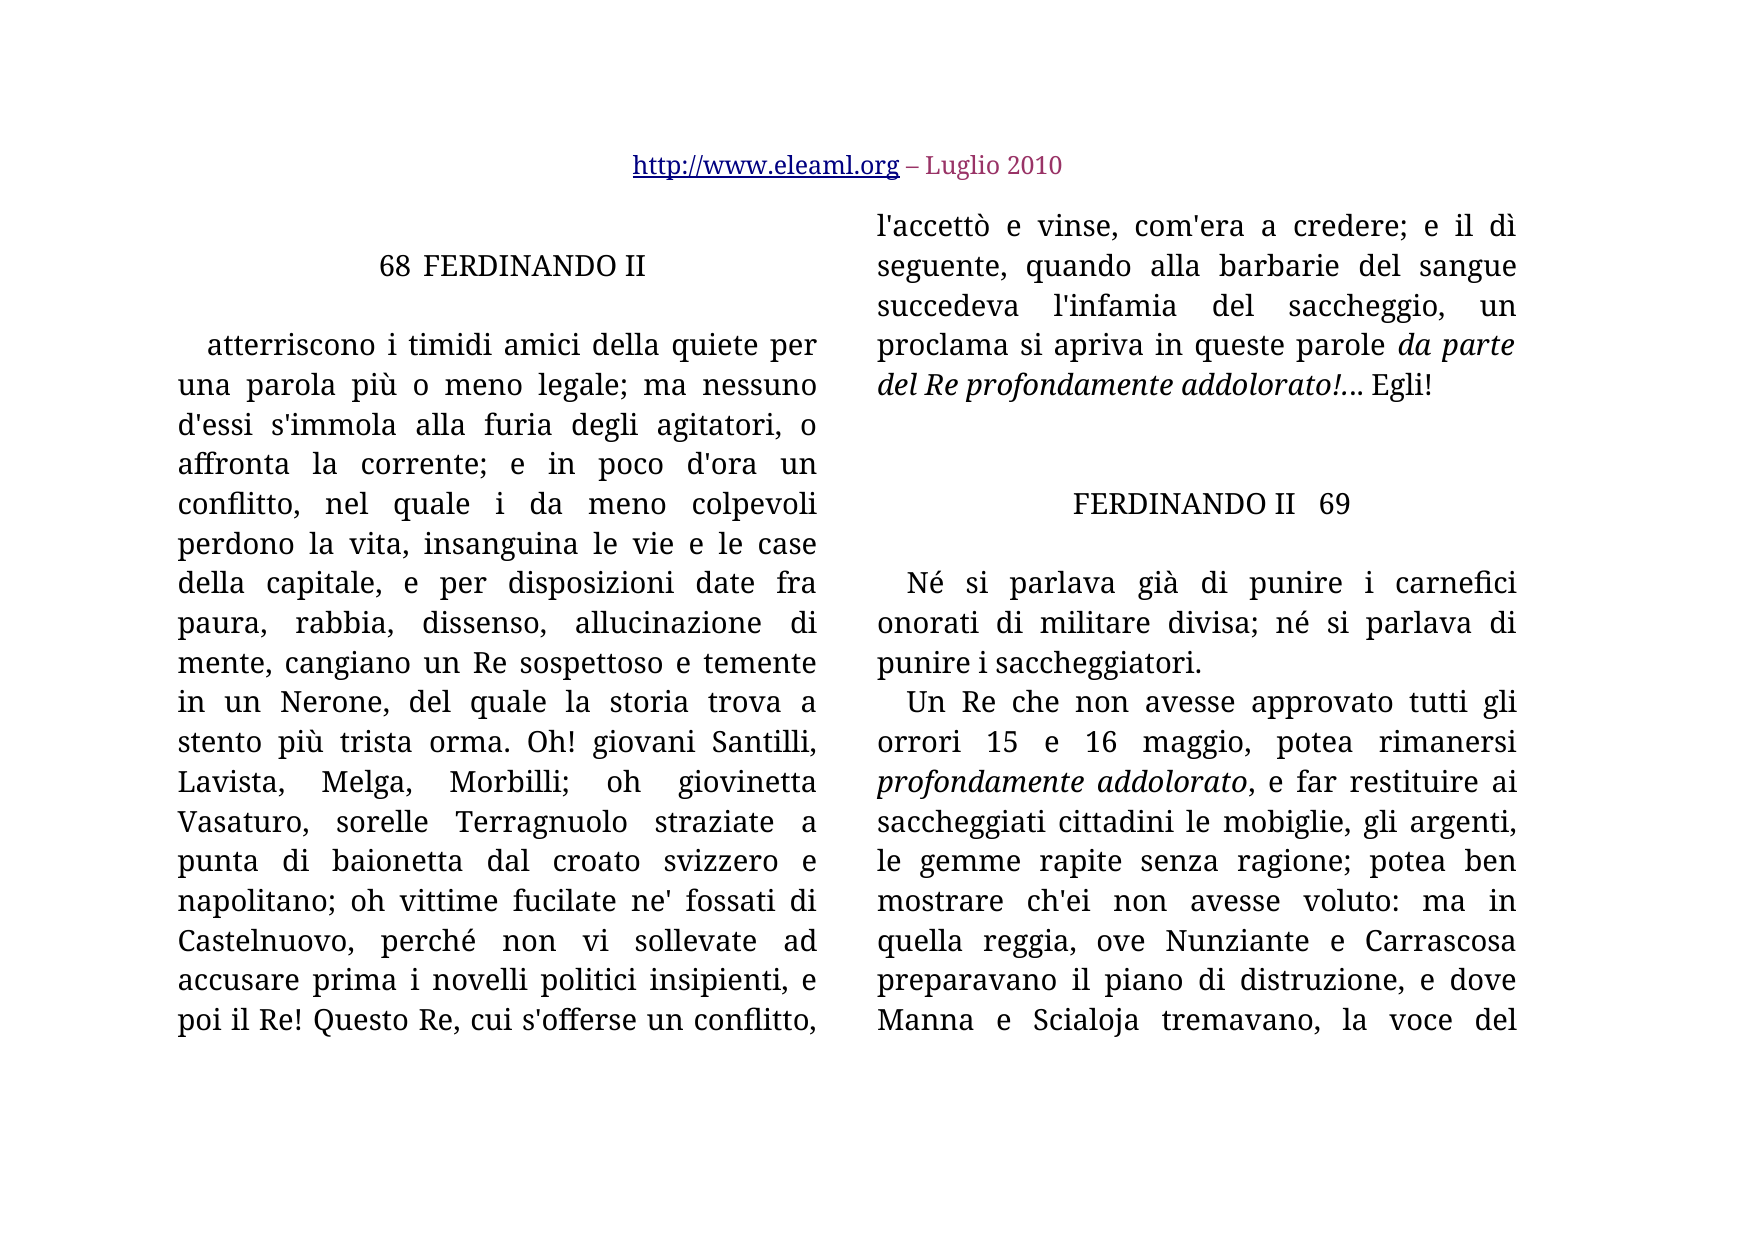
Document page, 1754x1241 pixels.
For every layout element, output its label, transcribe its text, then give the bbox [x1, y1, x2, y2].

text 68 FERDINANDO II [177, 245, 818, 285]
text atterriscono i timidi amici della quiete per una parola più o meno legale; ma nessuno d'essi s'immola alla furia degli agitatori, o affronta la corrente; e in poco d'ora un conflitto, nel quale i da meno colpevoli perdono la vita, insanguina le vie e le case della capitale, e per disposizioni date fra paura, rabbia, dissenso, allucinazione di mente, cangiano un Re sospettoso e temente in un Nerone, del quale la storia trova a stento più trista orma. Oh! giovani Santilli, Lavista, Melga, Morbilli; oh giovinetta Vasaturo, sorelle Terragnuolo straziate a punta di baionetta dal croato svizzero e napolitano; oh vittime fucilate ne' fossati di Castelnuovo, perché non vi sollevate ad accusare prima i novelli politici insipienti, e poi il Re! Questo Re, cui s'offerse un conflitto, [177, 324, 818, 1039]
text Un Re che non avesse approvato tutti gli orrori 15 e 16 maggio, potea rimanersi profondamente addolorato, e far restituire ai saccheggiati cittadini le mobiglie, gli argenti, le gemme rapite senza ragione; potea ben mostrare ch'ei non avesse voluto: ma in quella reggia, ove Nunziante e Carrascosa preparavano il piano di distruzione, e dove Manna e Scialoja tremavano, la voce del [877, 682, 1518, 1039]
text l'accettò e vinse, com'era a credere; e il dì seguente, quando alla barbarie del sangue succedeva l'infamia del saccheggio, un proclama si apriva in queste parole da parte del Re profondamente addolorato!... Egli! [877, 206, 1518, 404]
text FERDINANDO II 69 [877, 483, 1518, 523]
text Né si parlava già di punire i carnefici onorati di militare divisa; né si parlava di punire i saccheggiatori. [877, 563, 1518, 682]
